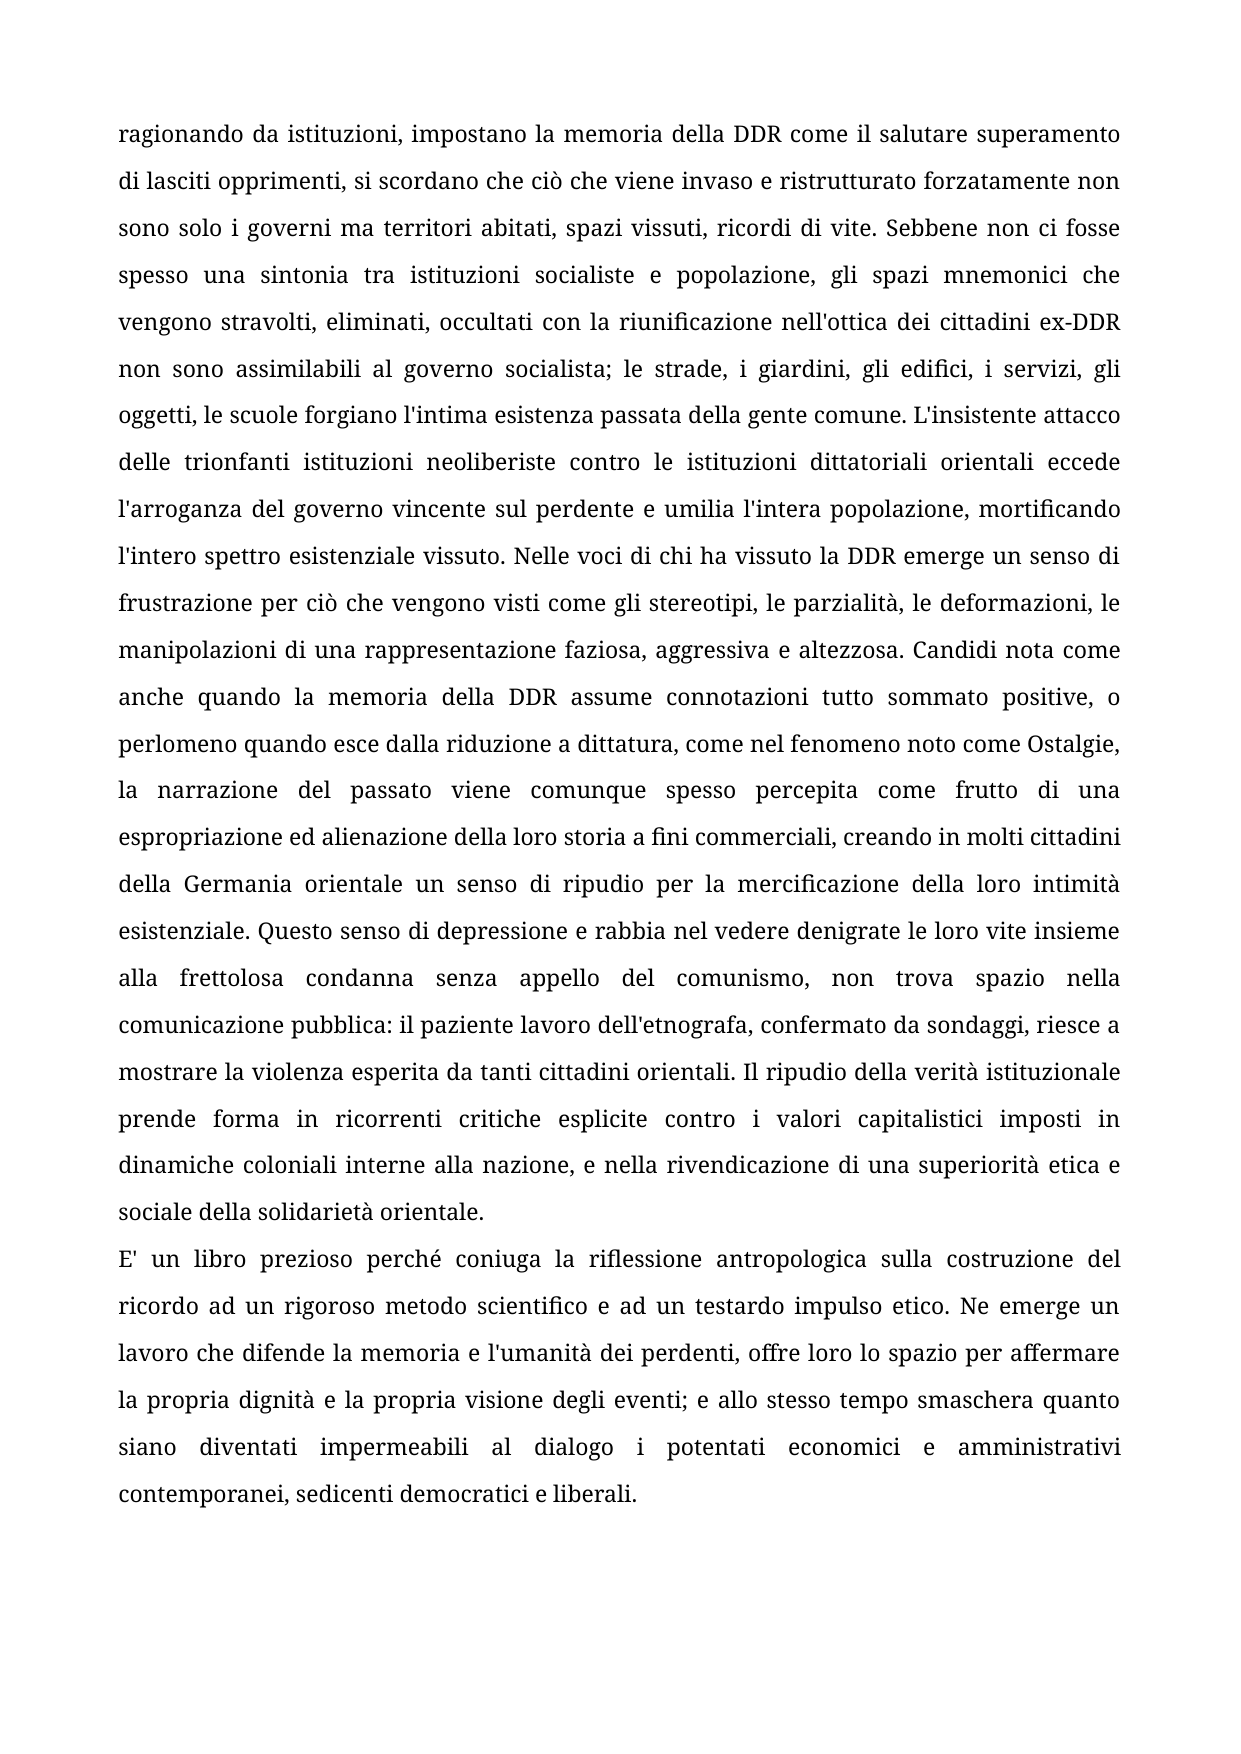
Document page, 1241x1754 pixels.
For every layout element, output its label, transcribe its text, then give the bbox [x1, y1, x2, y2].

text ragionando da istituzioni, impostano la memoria della DDR come il salutare superamento di lasciti opprimenti, si scordano che ciò che viene invaso e ristrutturato forzatamente non sono solo i governi ma territori abitati, spazi vissuti, ricordi di vite. Sebbene non ci fosse spesso una sintonia tra istituzioni socialiste e popolazione, gli spazi mnemonici che vengono stravolti, eliminati, occultati con la riunificazione nell'ottica dei cittadini ex-DDR non sono assimilabili al governo socialista; le strade, i giardini, gli edifici, i servizi, gli oggetti, le scuole forgiano l'intima esistenza passata della gente comune. L'insistente attacco delle trionfanti istituzioni neoliberiste contro le istituzioni dittatoriali orientali eccede l'arroganza del governo vincente sul perdente e umilia l'intera popolazione, mortificando l'intero spettro esistenziale vissuto. Nelle voci di chi ha vissuto la DDR emerge un senso di frustrazione per ciò che vengono visti come gli stereotipi, le parzialità, le deformazioni, le manipolazioni di una rappresentazione faziosa, aggressiva e altezzosa. Candidi nota come anche quando la memoria della DDR assume connotazioni tutto sommato positive, o perlomeno quando esce dalla riduzione a dittatura, come nel fenomeno noto come Ostalgie, la narrazione del passato viene comunque spesso percepita come frutto di una espropriazione ed alienazione della loro storia a fini commerciali, creando in molti cittadini della Germania orientale un senso di ripudio per la mercificazione della loro intimità esistenziale. Questo senso di depressione e rabbia nel vedere denigrate le loro vite insieme alla frettolosa condanna senza appello del comunismo, non trova spazio nella comunicazione pubblica: il paziente lavoro dell'etnografa, confermato da sondaggi, riesce a mostrare la violenza esperita da tanti cittadini orientali. Il ripudio della verità istituzionale prende forma in ricorrenti critiche esplicite contro i valori capitalistici imposti in dinamiche coloniali interne alla nazione, e nella rivendicazione di una superiorità etica e sociale della solidarietà orientale. [118, 118, 1122, 1227]
text E' un libro prezioso perché coniuga la riflessione antropologica sulla costruzione del ricordo ad un rigoroso metodo scientifico e ad un testardo impulso etico. Ne emerge un lavoro che difende la memoria e l'umanità dei perdenti, offre loro lo spazio per affermare la propria dignità e la propria visione degli eventi; e allo stesso tempo smaschera quanto siano diventati impermeabili al dialogo i potentati economici e amministrativi contemporanei, sedicenti democratici e liberali. [118, 1243, 1122, 1509]
